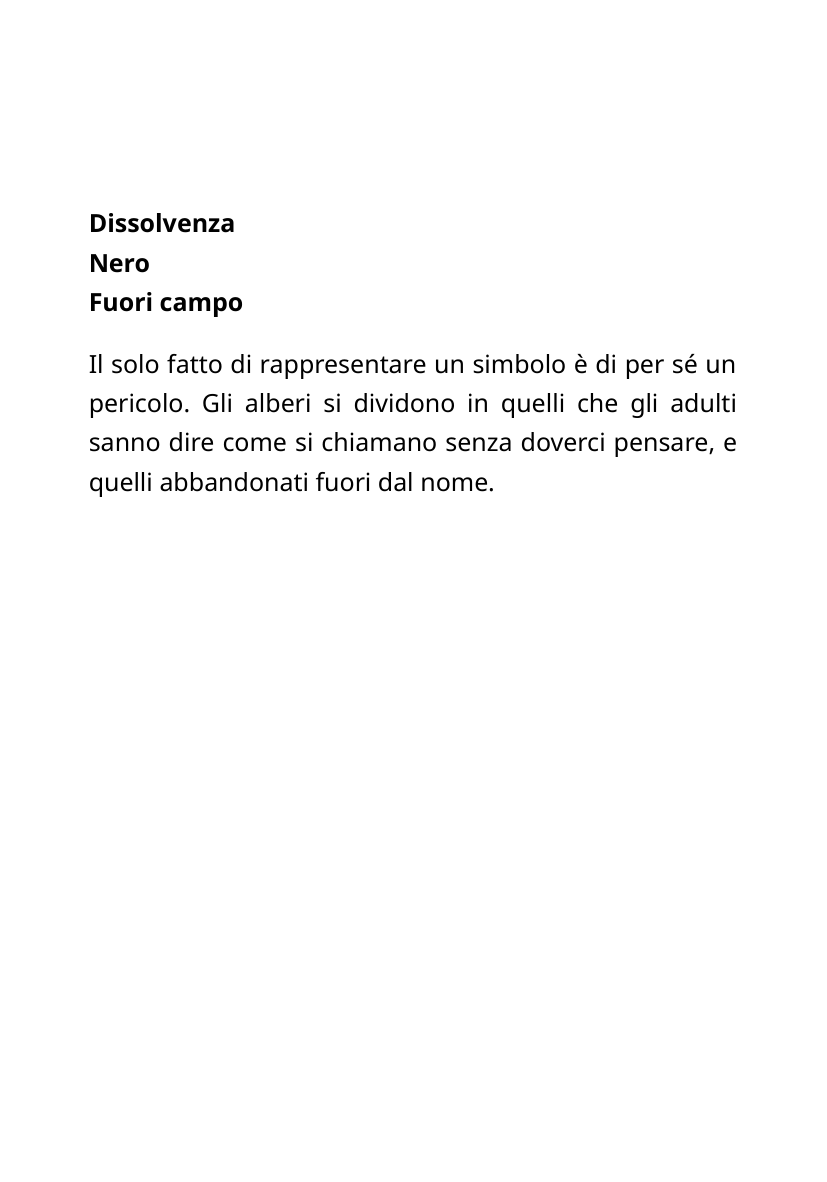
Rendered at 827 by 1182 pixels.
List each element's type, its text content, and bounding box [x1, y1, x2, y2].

text Fuori campo [88, 284, 738, 318]
text Nero [88, 245, 738, 279]
text Dissolvenza [88, 206, 738, 240]
text Il solo fatto di rappresentare un simbolo è di per sé un pericolo. Gli alberi si dividono in quelli che gli adulti sanno dire come si chiamano senza doverci pensare, e quelli abbandonati fuori dal nome. [88, 347, 738, 498]
